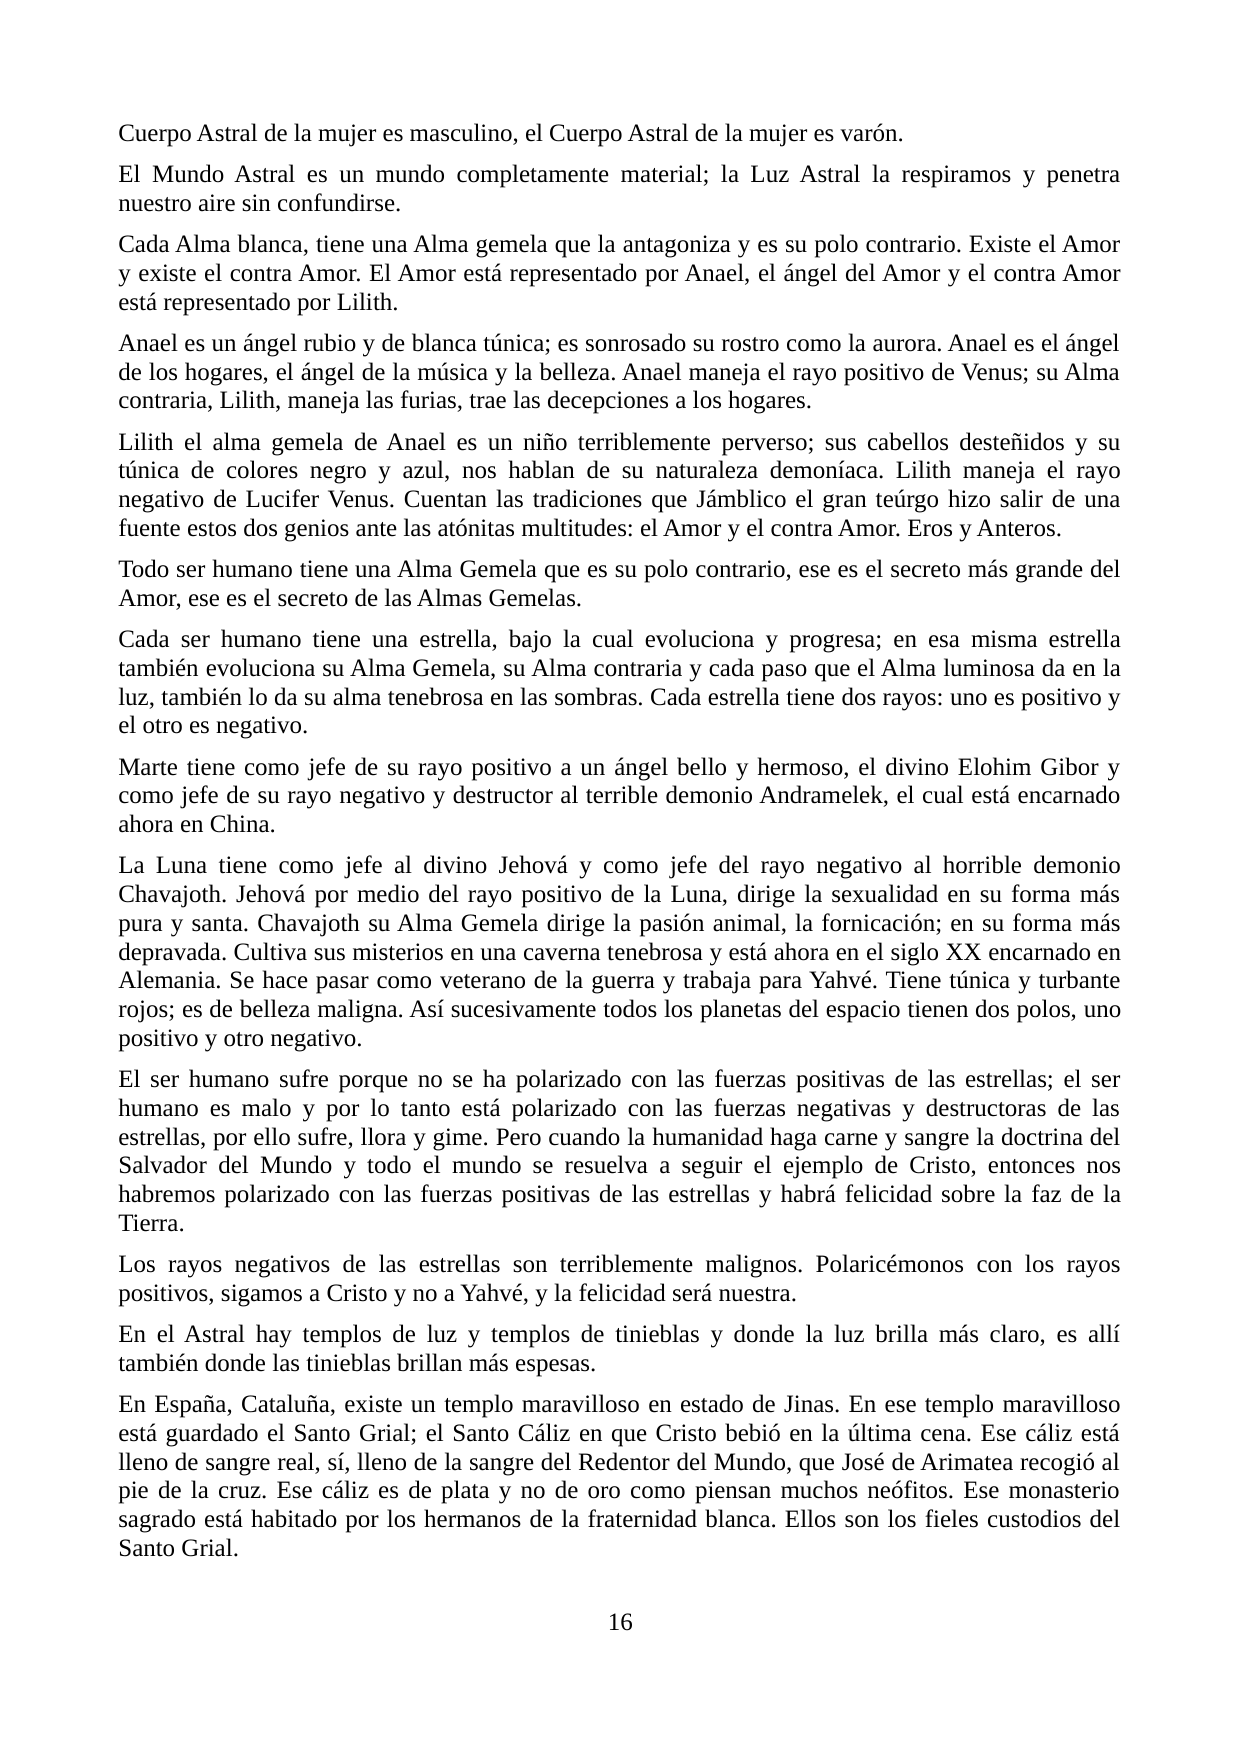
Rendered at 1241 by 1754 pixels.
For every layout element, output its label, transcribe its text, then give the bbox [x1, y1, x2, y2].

text El ser humano sufre porque no se ha polarizado con las fuerzas positivas de las estrellas; el ser humano es malo y por lo tanto está polarizado con las fuerzas negativas y destructoras de las estrellas, por ello sufre, llora y gime. Pero cuando la humanidad haga carne y sangre la doctrina del Salvador del Mundo y todo el mundo se resuelva a seguir el ejemplo de Cristo, entonces nos habremos polarizado con las fuerzas positivas de las estrellas y habrá felicidad sobre la faz de la Tierra. [118, 1064, 1122, 1237]
text Todo ser humano tiene una Alma Gemela que es su polo contrario, ese es el secreto más grande del Amor, ese es el secreto de las Almas Gemelas. [118, 554, 1122, 612]
text Lilith el alma gemela de Anael es un niño terriblemente perverso; sus cabellos desteñidos y su túnica de colores negro y azul, nos hablan de su naturaleza demoníaca. Lilith maneja el rayo negativo de Lucifer Venus. Cuentan las tradiciones que Jámblico el gran teúrgo hizo salir de una fuente estos dos genios ante las atónitas multitudes: el Amor y el contra Amor. Eros y Anteros. [118, 427, 1122, 542]
text Cuerpo Astral de la mujer es masculino, el Cuerpo Astral de la mujer es varón. [118, 118, 1122, 147]
text El Mundo Astral es un mundo completamente material; la Luz Astral la respiramos y penetra nuestro aire sin confundirse. [118, 159, 1122, 217]
text En España, Cataluña, existe un templo maravilloso en estado de Jinas. En ese templo maravilloso está guardado el Santo Grial; el Santo Cáliz en que Cristo bebió en la última cena. Ese cáliz está lleno de sangre real, sí, lleno de la sangre del Redentor del Mundo, que José de Arimatea recogió al pie de la cruz. Ese cáliz es de plata y no de oro como piensan muchos neófitos. Ese monasterio sagrado está habitado por los hermanos de la fraternidad blanca. Ellos son los fieles custodios del Santo Grial. [118, 1389, 1122, 1562]
text Cada Alma blanca, tiene una Alma gemela que la antagoniza y es su polo contrario. Existe el Amor y existe el contra Amor. El Amor está representado por Anael, el ángel del Amor y el contra Amor está representado por Lilith. [118, 229, 1122, 316]
text Marte tiene como jefe de su rayo positivo a un ángel bello y hermoso, el divino Elohim Gibor y como jefe de su rayo negativo y destructor al terrible demonio Andramelek, el cual está encarnado ahora en China. [118, 752, 1122, 838]
text En el Astral hay templos de luz y templos de tinieblas y donde la luz brilla más claro, es allí también donde las tinieblas brillan más espesas. [118, 1319, 1122, 1377]
text Los rayos negativos de las estrellas son terriblemente malignos. Polaricémonos con los rayos positivos, sigamos a Cristo y no a Yahvé, y la felicidad será nuestra. [118, 1249, 1122, 1307]
text Anael es un ángel rubio y de blanca túnica; es sonrosado su rostro como la aurora. Anael es el ángel de los hogares, el ángel de la música y la belleza. Anael maneja el rayo positivo de Venus; su Alma contraria, Lilith, maneja las furias, trae las decepciones a los hogares. [118, 328, 1122, 414]
text La Luna tiene como jefe al divino Jehová y como jefe del rayo negativo al horrible demonio Chavajoth. Jehová por medio del rayo positivo de la Luna, dirige la sexualidad en su forma más pura y santa. Chavajoth su Alma Gemela dirige la pasión animal, la fornicación; en su forma más depravada. Cultiva sus misterios en una caverna tenebrosa y está ahora en el siglo XX encarnado en Alemania. Se hace pasar como veterano de la guerra y trabaja para Yahvé. Tiene túnica y turbante rojos; es de belleza maligna. Así sucesivamente todos los planetas del espacio tienen dos polos, uno positivo y otro negativo. [118, 851, 1122, 1052]
text Cada ser humano tiene una estrella, bajo la cual evoluciona y progresa; en esa misma estrella también evoluciona su Alma Gemela, su Alma contraria y cada paso que el Alma luminosa da en la luz, también lo da su alma tenebrosa en las sombras. Cada estrella tiene dos rayos: uno es positivo y el otro es negativo. [118, 624, 1122, 739]
